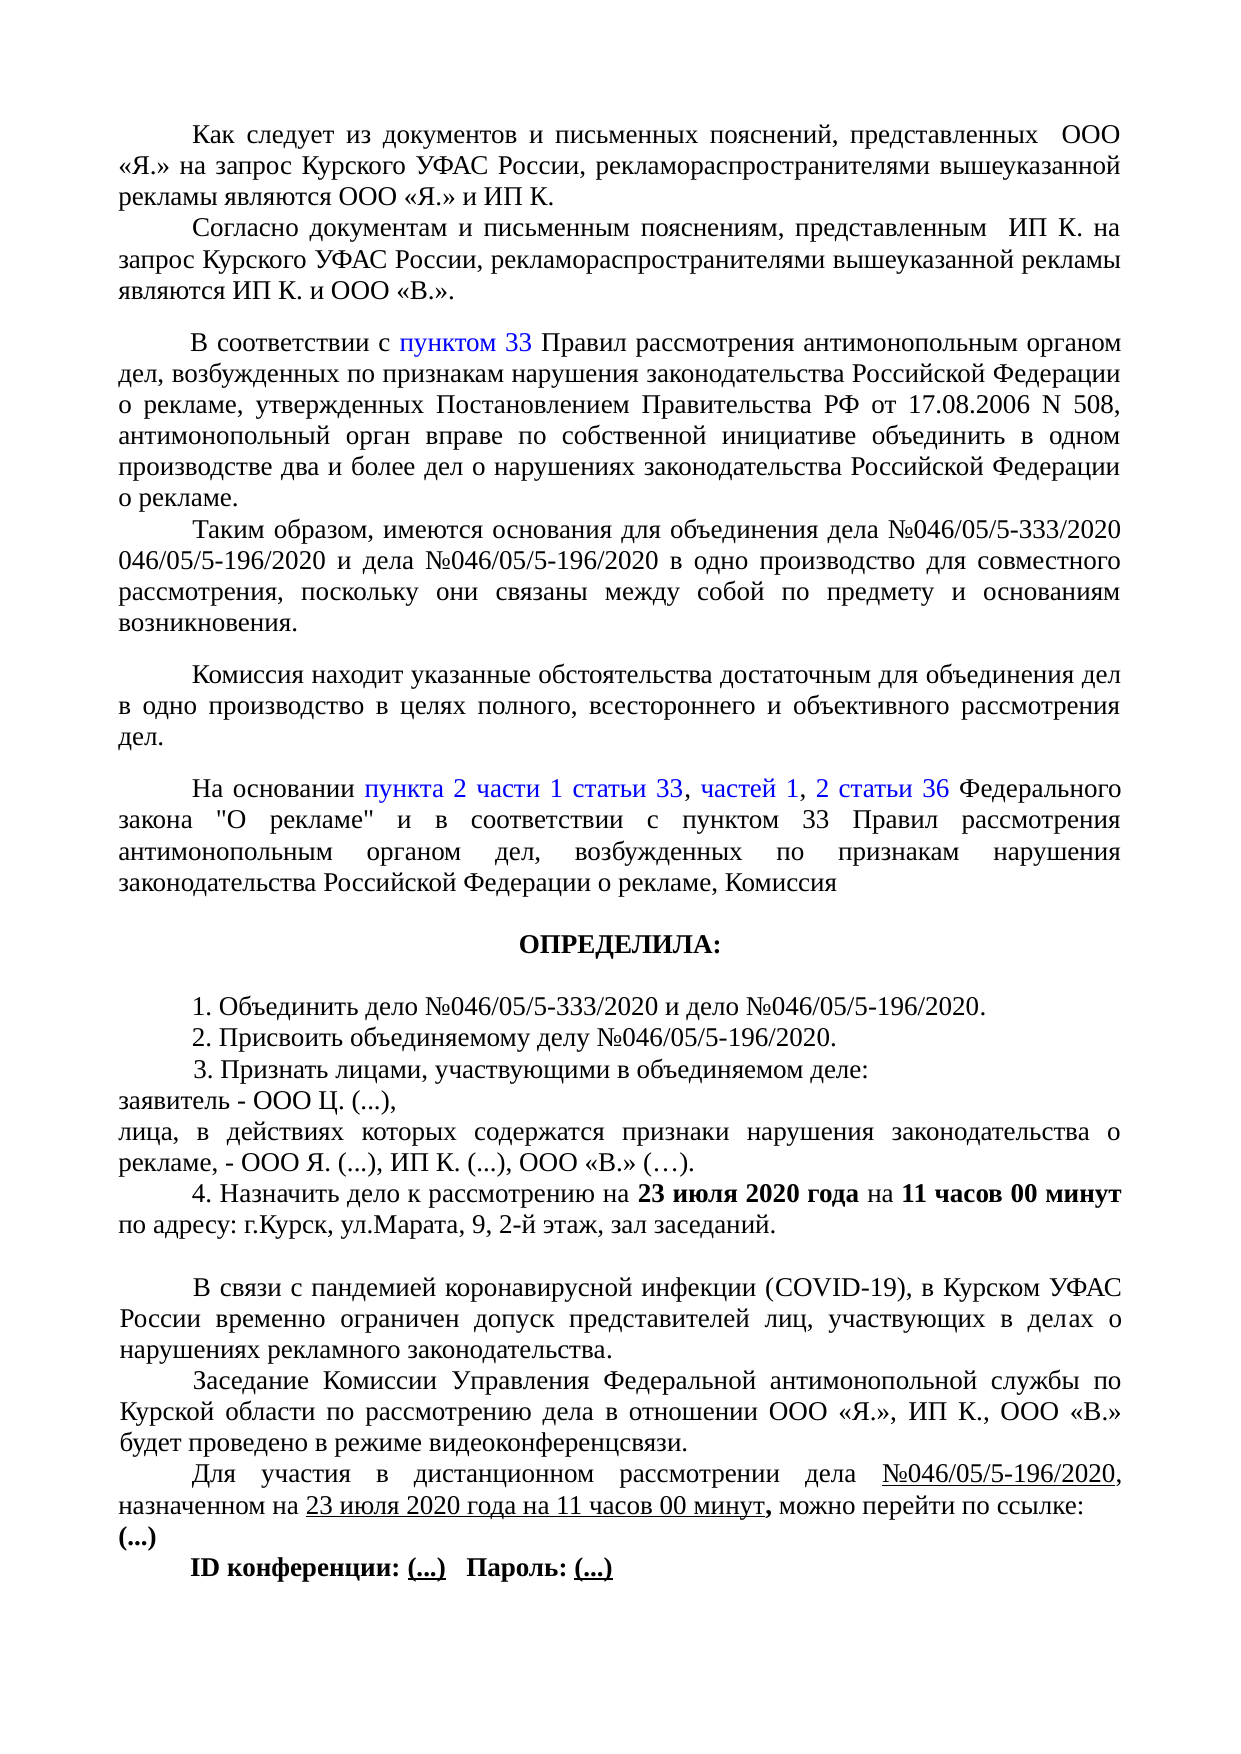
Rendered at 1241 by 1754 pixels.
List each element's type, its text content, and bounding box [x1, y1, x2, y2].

text заявитель - ООО Ц. (...), [118, 1084, 1122, 1115]
text Заседание Комиссии Управления Федеральной антимонопольной службы по Курской области по рассмотрению дела в отношении ООО «Я.», ИП К., ООО «В.» будет проведено в режиме видеоконференцсвязи. [119, 1364, 1122, 1458]
text Как следует из документов и письменных пояснений, представленных ООО «Я.» на запрос Курского УФАС России, рекламораспространителями вышеуказанной рекламы являются ООО «Я.» и ИП К. [118, 118, 1122, 212]
text В связи с пандемией коронавирусной инфекции (COVID-19), в Курском УФАС России временно ограничен допуск представителей лиц, участвующих в делах о нарушениях рекламного законодательства. [119, 1271, 1122, 1364]
text Согласно документам и письменным пояснениям, представленным ИП К. на запрос Курского УФАС России, рекламораспространителями вышеуказанной рекламы являются ИП К. и ООО «В.». [118, 212, 1122, 305]
text Комиссия находит указанные обстоятельства достаточным для объединения дел в одно производство в целях полного, всестороннего и объективного рассмотрения дел. [118, 658, 1122, 752]
text (...) [118, 1520, 1122, 1551]
text 3. Признать лицами, участвующими в объединяемом деле: [118, 1053, 1122, 1084]
text 2. Присвоить объединяемому делу №046/05/5-196/2020. [118, 1022, 1122, 1053]
text В соответствии с пунктом 33 Правил рассмотрения антимонопольным органом дел, возбужденных по признакам нарушения законодательства Российской Федерации о рекламе, утвержденных Постановлением Правительства РФ от 17.08.2006 N 508, антимонопольный орган вправе по собственной инициативе объединить в одном производстве два и более дел о нарушениях законодательства Российской Федерации о рекламе. [118, 326, 1122, 513]
text лица, в действиях которых содержатся признаки нарушения законодательства о рекламе, - ООО Я. (...), ИП К. (...), ООО «В.» (…). [118, 1115, 1122, 1177]
text На основании пункта 2 части 1 статьи 33, частей 1, 2 статьи 36 Федерального закона "О рекламе" и в соответствии с пунктом 33 Правил рассмотрения антимонопольным органом дел, возбужденных по признакам нарушения законодательства Российской Федерации о рекламе, Комиссия [118, 772, 1122, 897]
text Для участия в дистанционном рассмотрении дела №046/05/5-196/2020, назначенном на 23 июля 2020 года на 11 часов 00 минут, можно перейти по ссылке: [118, 1458, 1122, 1520]
text 4. Назначить дело к рассмотрению на 23 июля 2020 года на 11 часов 00 минут по адресу: г.Курск, ул.Марата, 9, 2-й этаж, зал заседаний. [118, 1177, 1122, 1239]
text Таким образом, имеются основания для объединения дела №046/05/5-333/2020 046/05/5-196/2020 и дела №046/05/5-196/2020 в одно производство для совместного рассмотрения, поскольку они связаны между собой по предмету и основаниям возникновения. [118, 513, 1122, 637]
text 1. Объединить дело №046/05/5-333/2020 и дело №046/05/5-196/2020. [118, 990, 1122, 1022]
text ОПРЕДЕЛИЛА: [118, 928, 1122, 959]
text ID конференции: (...) Пароль: (...) [118, 1551, 1122, 1582]
